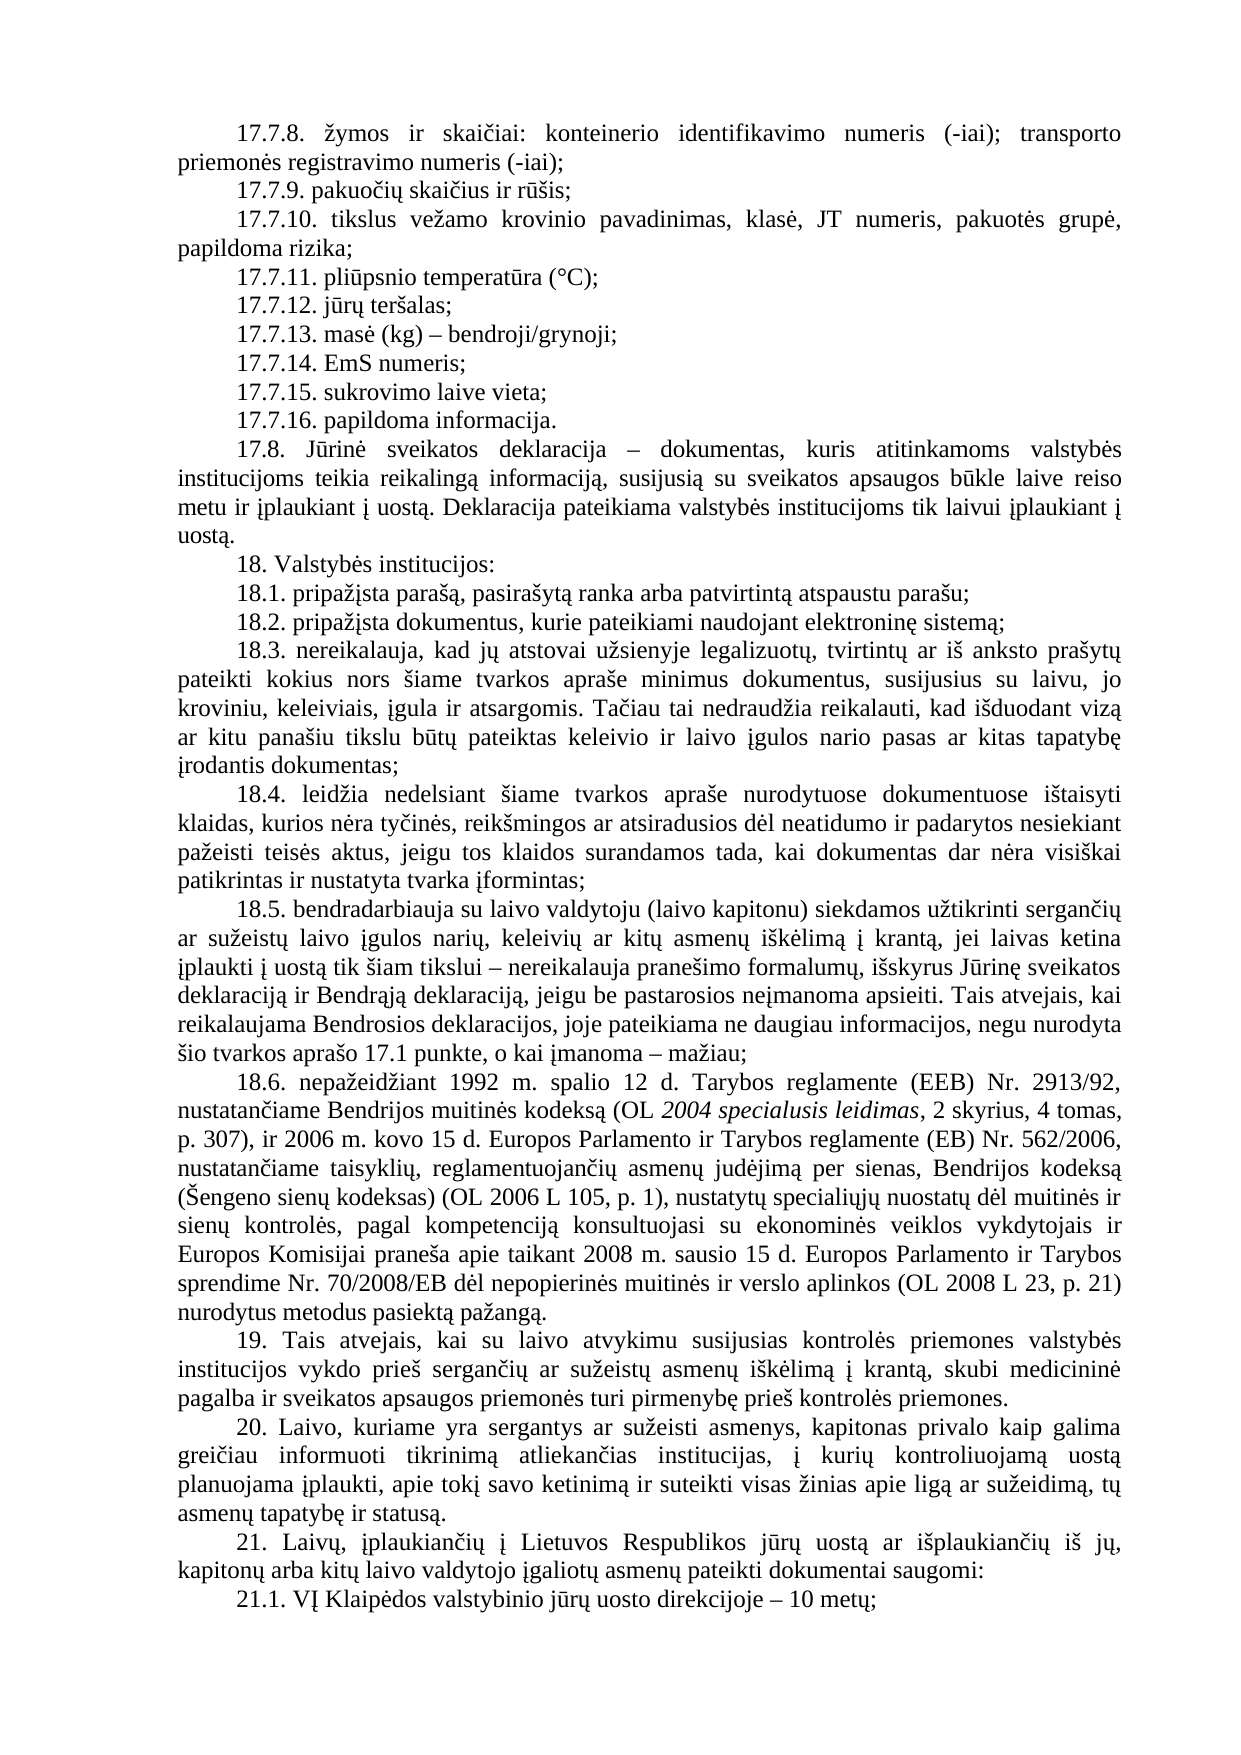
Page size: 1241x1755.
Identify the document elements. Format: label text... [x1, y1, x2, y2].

text 18. Valstybės institucijos: [177, 549, 1122, 578]
text 17.7.10. tikslus vežamo krovinio pavadinimas, klasė, JT numeris, pakuotės grupė, papildoma rizika; [177, 204, 1122, 262]
text 18.4. leidžia nedelsiant šiame tvarkos apraše nurodytuose dokumentuose ištaisyti klaidas, kurios nėra tyčinės, reikšmingos ar atsiradusios dėl neatidumo ir padarytos nesiekiant pažeisti teisės aktus, jeigu tos klaidos surandamos tada, kai dokumentas dar nėra visiškai patikrintas ir nustatyta tvarka įformintas; [177, 779, 1122, 894]
text 17.7.14. EmS numeris; [177, 348, 1122, 377]
text 21.1. VĮ Klaipėdos valstybinio jūrų uosto direkcijoje – 10 metų; [177, 1584, 1122, 1613]
text 17.7.11. pliūpsnio temperatūra (°C); [177, 262, 1122, 291]
text 17.7.15. sukrovimo laive vieta; [177, 377, 1122, 406]
text 19. Tais atvejais, kai su laivo atvykimu susijusias kontrolės priemones valstybės institucijos vykdo prieš sergančių ar sužeistų asmenų iškėlimą į krantą, skubi medicininė pagalba ir sveikatos apsaugos priemonės turi pirmenybę prieš kontrolės priemones. [177, 1326, 1122, 1412]
text 17.7.9. pakuočių skaičius ir rūšis; [177, 176, 1122, 204]
text 17.7.13. masė (kg) – bendroji/grynoji; [177, 319, 1122, 348]
text 18.2. pripažįsta dokumentus, kurie pateikiami naudojant elektroninę sistemą; [177, 607, 1122, 636]
text 20. Laivo, kuriame yra sergantys ar sužeisti asmenys, kapitonas privalo kaip galima greičiau informuoti tikrinimą atliekančias institucijas, į kurių kontroliuojamą uostą planuojama įplaukti, apie tokį savo ketinimą ir suteikti visas žinias apie ligą ar sužeidimą, tų asmenų tapatybę ir statusą. [177, 1412, 1122, 1527]
text 18.5. bendradarbiauja su laivo valdytoju (laivo kapitonu) siekdamos užtikrinti sergančių ar sužeistų laivo įgulos narių, keleivių ar kitų asmenų iškėlimą į krantą, jei laivas ketina įplaukti į uostą tik šiam tikslui – nereikalauja pranešimo formalumų, išskyrus Jūrinę sveikatos deklaraciją ir Bendrąją deklaraciją, jeigu be pastarosios neįmanoma apsieiti. Tais atvejais, kai reikalaujama Bendrosios deklaracijos, joje pateikiama ne daugiau informacijos, negu nurodyta šio tvarkos aprašo 17.1 punkte, o kai įmanoma – mažiau; [177, 894, 1122, 1067]
text 17.7.12. jūrų teršalas; [177, 291, 1122, 319]
text 18.6. nepažeidžiant 1992 m. spalio 12 d. Tarybos reglamente (EEB) Nr. 2913/92, nustatančiame Bendrijos muitinės kodeksą (OL 2004 specialusis leidimas, 2 skyrius, 4 tomas, p. 307), ir 2006 m. kovo 15 d. Europos Parlamento ir Tarybos reglamente (EB) Nr. 562/2006, nustatančiame taisyklių, reglamentuojančių asmenų judėjimą per sienas, Bendrijos kodeksą (Šengeno sienų kodeksas) (OL 2006 L 105, p. 1), nustatytų specialiųjų nuostatų dėl muitinės ir sienų kontrolės, pagal kompetenciją konsultuojasi su ekonominės veiklos vykdytojais ir Europos Komisijai praneša apie taikant 2008 m. sausio 15 d. Europos Parlamento ir Tarybos sprendime Nr. 70/2008/EB dėl nepopierinės muitinės ir verslo aplinkos (OL 2008 L 23, p. 21) nurodytus metodus pasiektą pažangą. [177, 1067, 1122, 1326]
text 18.1. pripažįsta parašą, pasirašytą ranka arba patvirtintą atspaustu parašu; [177, 578, 1122, 607]
text 21. Laivų, įplaukiančių į Lietuvos Respublikos jūrų uostą ar išplaukiančių iš jų, kapitonų arba kitų laivo valdytojo įgaliotų asmenų pateikti dokumentai saugomi: [177, 1527, 1122, 1584]
text 17.7.16. papildoma informacija. [177, 406, 1122, 434]
text 17.8. Jūrinė sveikatos deklaracija – dokumentas, kuris atitinkamoms valstybės institucijoms teikia reikalingą informaciją, susijusią su sveikatos apsaugos būkle laive reiso metu ir įplaukiant į uostą. Deklaracija pateikiama valstybės institucijoms tik laivui įplaukiant į uostą. [177, 434, 1122, 549]
text 17.7.8. žymos ir skaičiai: konteinerio identifikavimo numeris (-iai); transporto priemonės registravimo numeris (-iai); [177, 118, 1122, 176]
text 18.3. nereikalauja, kad jų atstovai užsienyje legalizuotų, tvirtintų ar iš anksto prašytų pateikti kokius nors šiame tvarkos apraše minimus dokumentus, susijusius su laivu, jo kroviniu, keleiviais, įgula ir atsargomis. Tačiau tai nedraudžia reikalauti, kad išduodant vizą ar kitu panašiu tikslu būtų pateiktas keleivio ir laivo įgulos nario pasas ar kitas tapatybę įrodantis dokumentas; [177, 636, 1122, 779]
